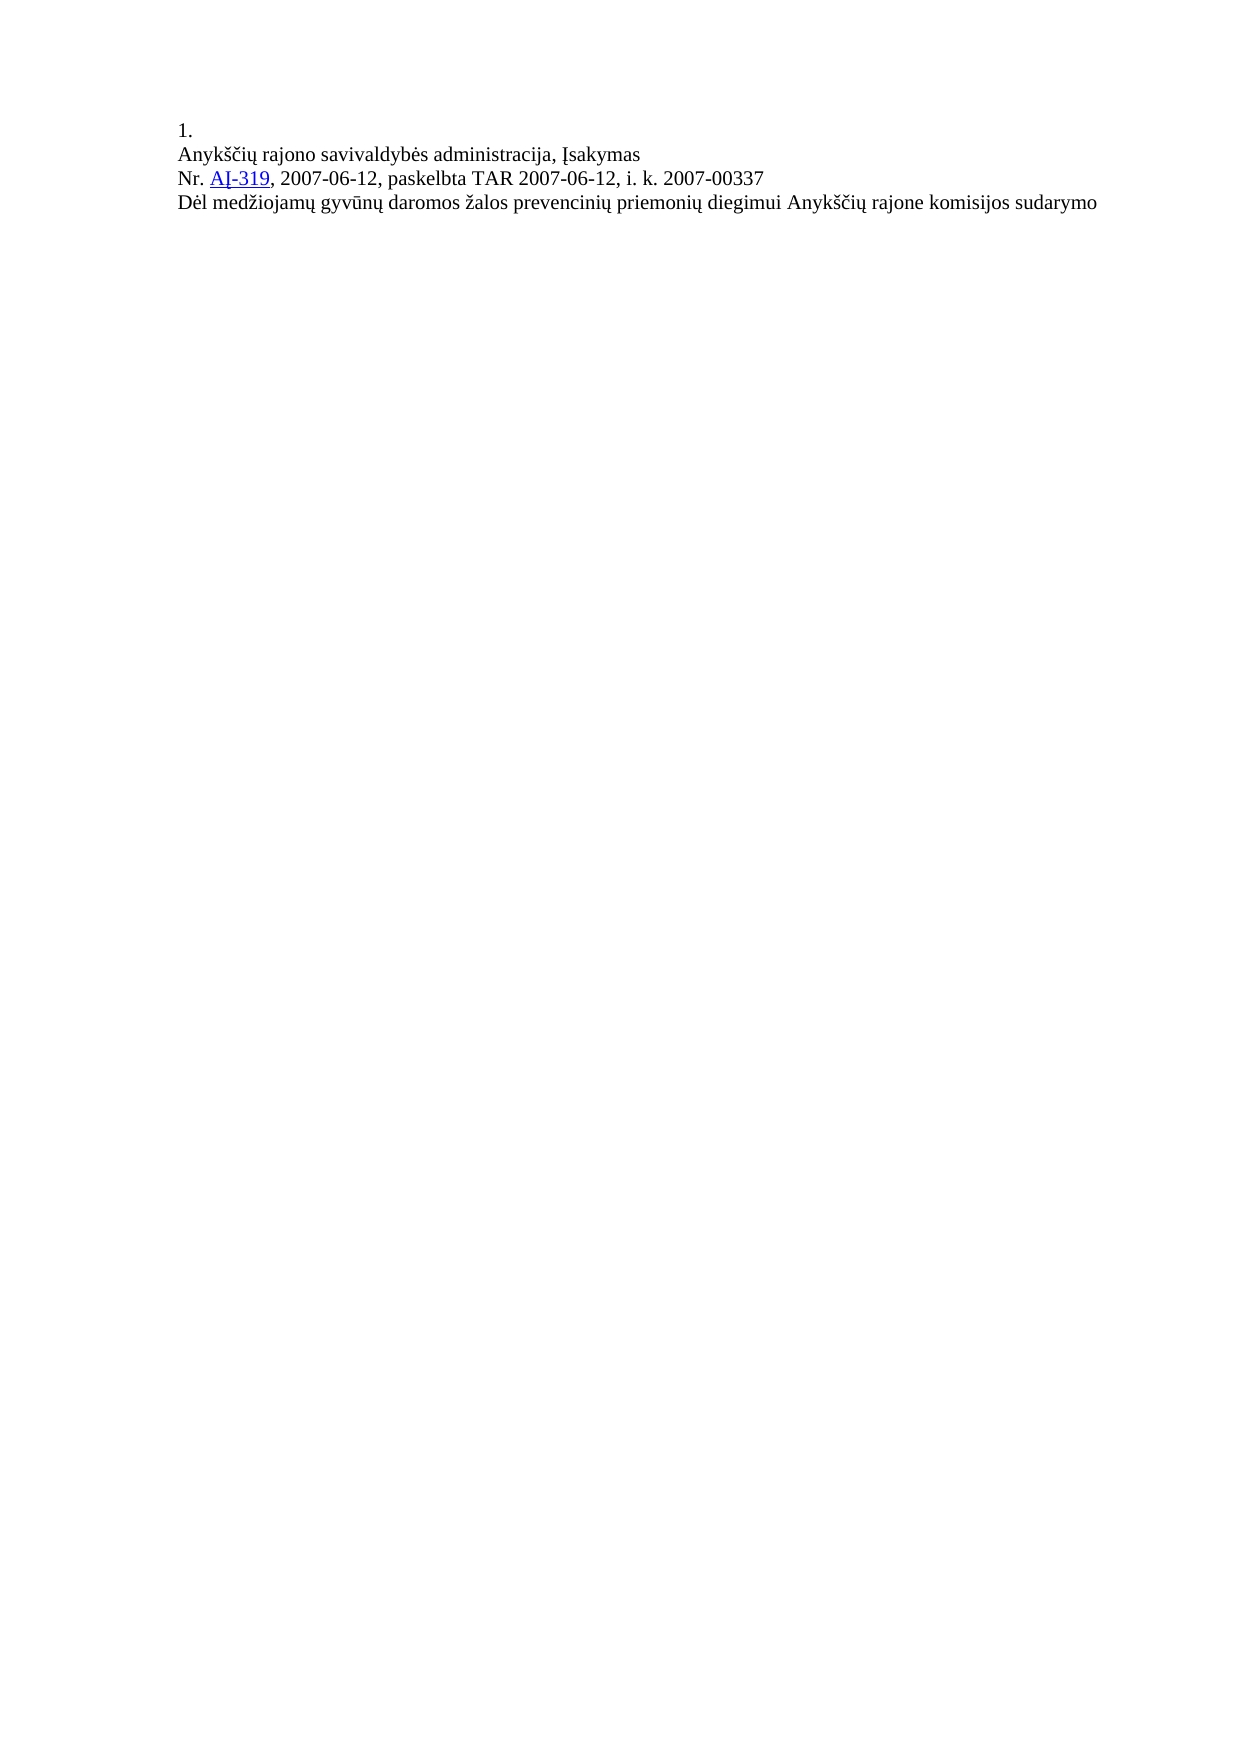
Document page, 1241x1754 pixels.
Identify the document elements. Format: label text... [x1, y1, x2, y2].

text 1. [177, 118, 1181, 142]
text Nr. AĮ-319, 2007-06-12, paskelbta TAR 2007-06-12, i. k. 2007-00337 [177, 166, 1181, 190]
text Dėl medžiojamų gyvūnų daromos žalos prevencinių priemonių diegimui Anykščių rajone komisijos sudarymo [177, 190, 1181, 214]
text Anykščių rajono savivaldybės administracija, Įsakymas [177, 142, 1181, 166]
